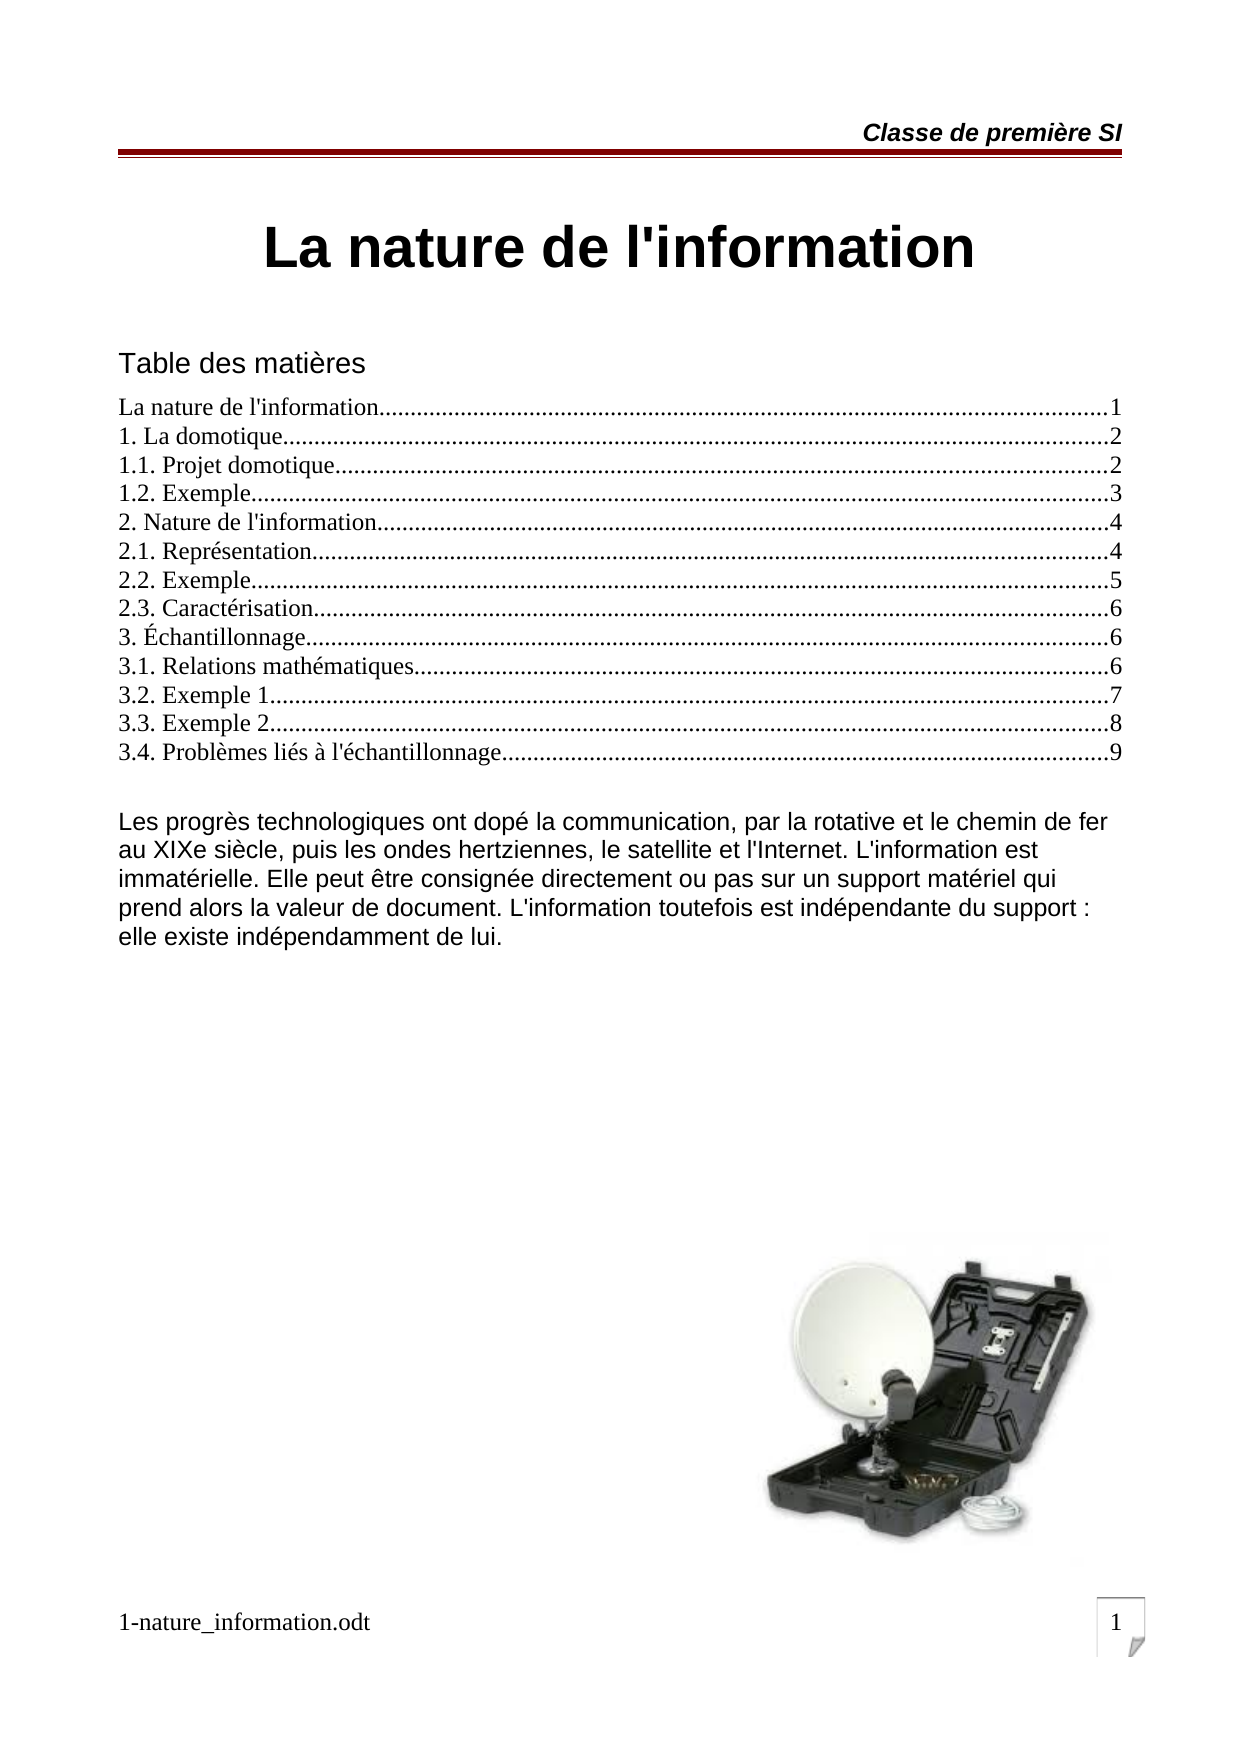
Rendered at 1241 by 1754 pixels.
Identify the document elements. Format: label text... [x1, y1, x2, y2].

picture [745, 1232, 1113, 1567]
text 1.1. Projet domotique 2 [118, 450, 1122, 478]
text 3.2. Exemple 1 7 [118, 680, 1122, 708]
text 3. Échantillonnage 6 [118, 622, 1122, 651]
text 1.2. Exemple 3 [118, 478, 1122, 507]
text Les progrès technologiques ont dopé la communication, par la rotative et le chemin de fer au XIXe siècle, puis les ondes hertziennes, le satellite et l'Internet. L'information est immatérielle. Elle peut être consignée directement ou pas sur un support matériel qui prend alors la valeur de document. L'information toutefois est indépendante du support : elle existe indépendamment de lui. [118, 806, 1122, 950]
text 3.3. Exemple 2 8 [118, 708, 1122, 737]
text 2. Nature de l'information 4 [118, 507, 1122, 536]
text 2.3. Caractérisation 6 [118, 593, 1122, 622]
text 3.4. Problèmes liés à l'échantillonnage 9 [118, 737, 1122, 766]
subtitle Table des matières [118, 346, 1122, 380]
text La nature de l'information 1 [118, 392, 1122, 421]
text 2.1. Représentation 4 [118, 536, 1122, 565]
text 1. La domotique 2 [118, 421, 1122, 450]
text 2.2. Exemple 5 [118, 565, 1122, 593]
title La nature de l'information [118, 213, 1122, 280]
text 3.1. Relations mathématiques 6 [118, 651, 1122, 680]
